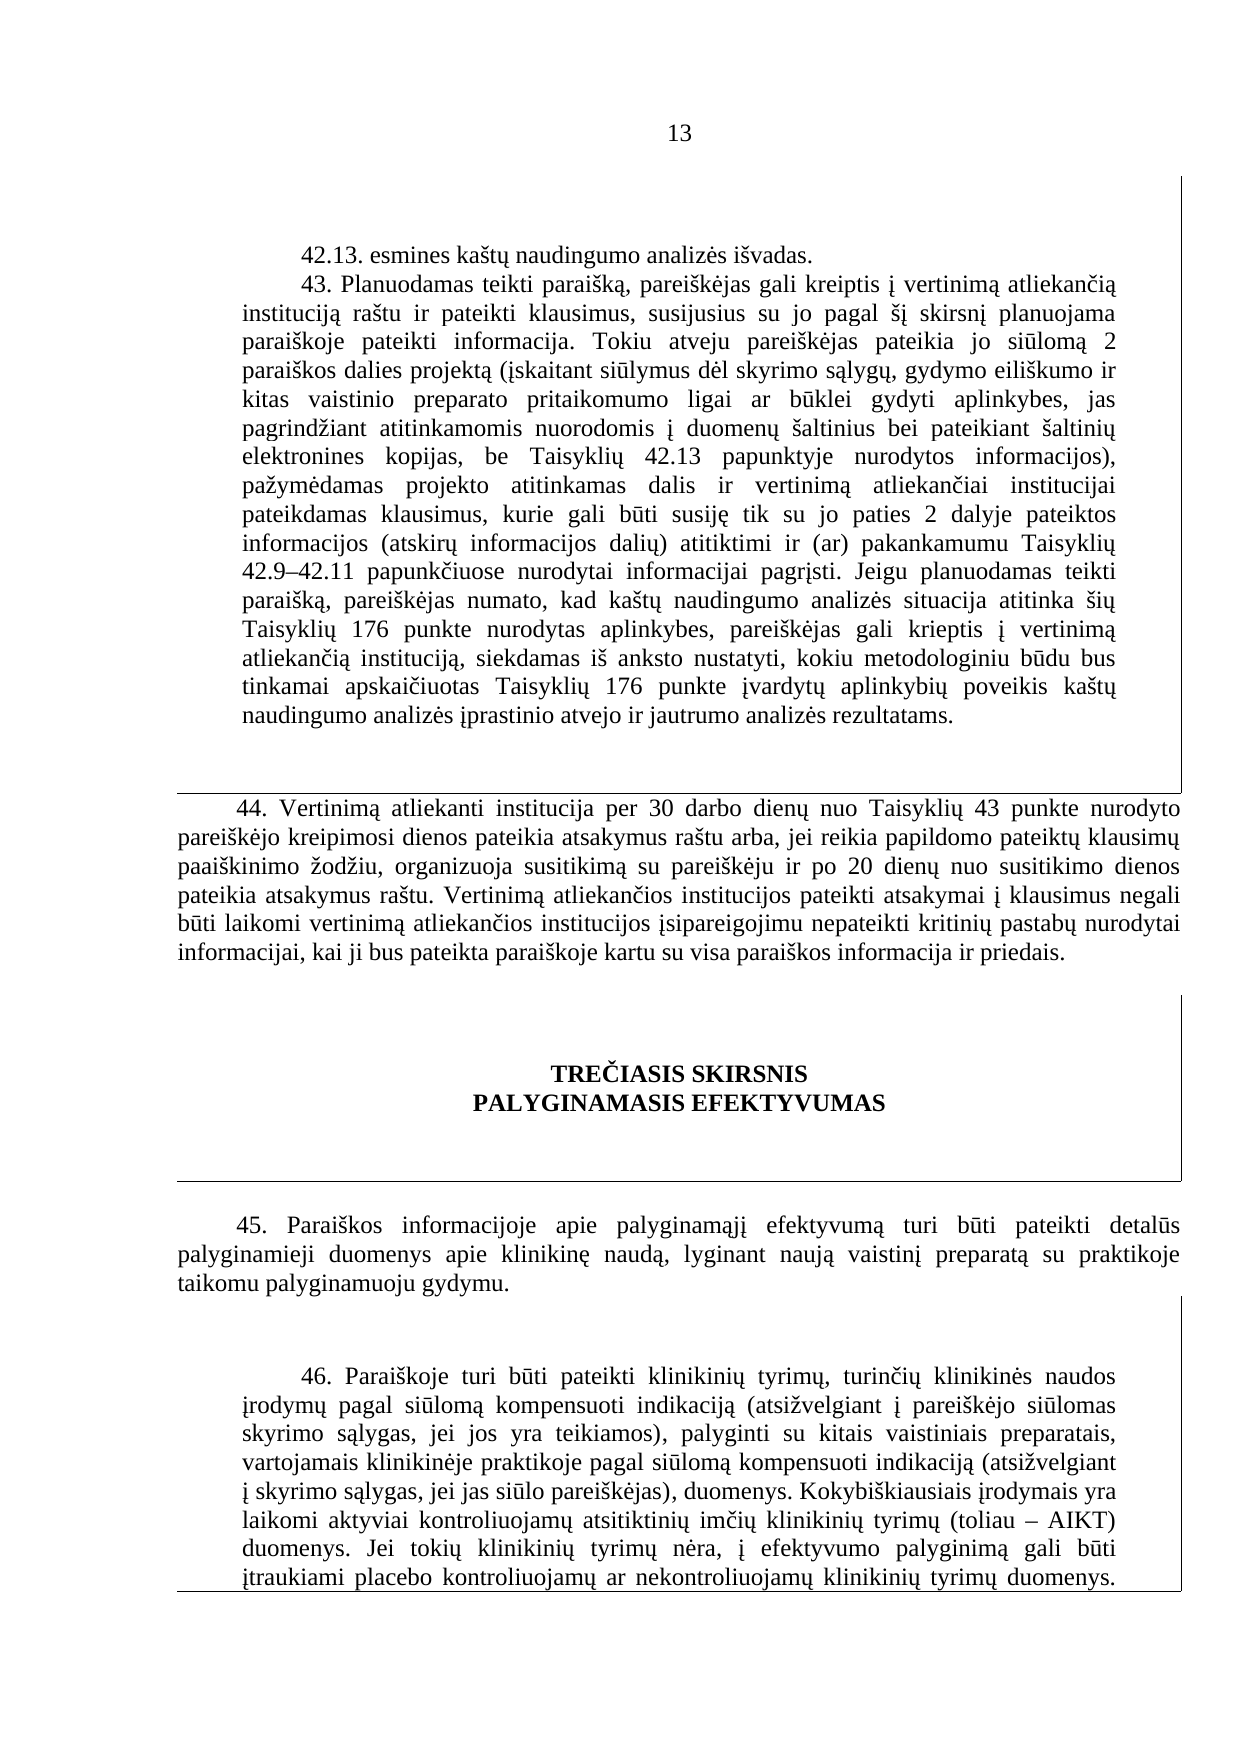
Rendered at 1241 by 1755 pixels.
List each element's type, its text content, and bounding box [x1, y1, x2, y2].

text 46. Paraiškoje turi būti pateikti klinikinių tyrimų, turinčių klinikinės naudos įrodymų pagal siūlomą kompensuoti indikaciją (atsižvelgiant į pareiškėjo siūlomas skyrimo sąlygas, jei jos yra teikiamos), palyginti su kitais vaistiniais preparatais, vartojamais klinikinėje praktikoje pagal siūlomą kompensuoti indikaciją (atsižvelgiant į skyrimo sąlygas, jei jas siūlo pareiškėjas), duomenys. Kokybiškiausiais įrodymais yra laikomi aktyviai kontroliuojamų atsitiktinių imčių klinikinių tyrimų (toliau – AIKT) duomenys. Jei tokių klinikinių tyrimų nėra, į efektyvumo palyginimą gali būti įtraukiami placebo kontroliuojamų ar nekontroliuojamų klinikinių tyrimų duomenys. [177, 1296, 1181, 1591]
text 42.13. esmines kaštų naudingumo analizės išvadas. [177, 176, 1181, 269]
text PALYGINAMASIS EFEKTYVUMAS [177, 1088, 1181, 1181]
text 44. Vertinimą atliekanti institucija per 30 darbo dienų nuo Taisyklių 43 punkte nurodyto pareiškėjo kreipimosi dienos pateikia atsakymus raštu arba, jei reikia papildomo pateiktų klausimų paaiškinimo žodžiu, organizuoja susitikimą su pareiškėju ir po 20 dienų nuo susitikimo dienos pateikia atsakymus raštu. Vertinimą atliekančios institucijos pateikti atsakymai į klausimus negali būti laikomi vertinimą atliekančios institucijos įsipareigojimu nepateikti kritinių pastabų nurodytai informacijai, kai ji bus pateikta paraiškoje kartu su visa paraiškos informacija ir priedais. [177, 793, 1181, 966]
text 45. Paraiškos informacijoje apie palyginamąjį efektyvumą turi būti pateikti detalūs palyginamieji duomenys apie klinikinę naudą, lyginant naują vaistinį preparatą su praktikoje taikomu palyginamuoju gydymu. [177, 1210, 1181, 1296]
text 43. Planuodamas teikti paraišką, pareiškėjas gali kreiptis į vertinimą atliekančią instituciją raštu ir pateikti klausimus, susijusius su jo pagal šį skirsnį planuojama paraiškoje pateikti informacija. Tokiu atveju pareiškėjas pateikia jo siūlomą 2 paraiškos dalies projektą (įskaitant siūlymus dėl skyrimo sąlygų, gydymo eiliškumo ir kitas vaistinio preparato pritaikomumo ligai ar būklei gydyti aplinkybes, jas pagrindžiant atitinkamomis nuorodomis į duomenų šaltinius bei pateikiant šaltinių elektronines kopijas, be Taisyklių 42.13 papunktyje nurodytos informacijos), pažymėdamas projekto atitinkamas dalis ir vertinimą atliekančiai institucijai pateikdamas klausimus, kurie gali būti susiję tik su jo paties 2 dalyje pateiktos informacijos (atskirų informacijos dalių) atitiktimi ir (ar) pakankamumu Taisyklių 42.9–42.11 papunkčiuose nurodytai informacijai pagrįsti. Jeigu planuodamas teikti paraišką, pareiškėjas numato, kad kaštų naudingumo analizės situacija atitinka šių Taisyklių 176 punkte nurodytas aplinkybes, pareiškėjas gali krieptis į vertinimą atliekančią instituciją, siekdamas iš anksto nustatyti, kokiu metodologiniu būdu bus tinkamai apskaičiuotas Taisyklių 176 punkte įvardytų aplinkybių poveikis kaštų naudingumo analizės įprastinio atvejo ir jautrumo analizės rezultatams. [177, 269, 1181, 793]
text TREČIASIS SKIRSNIS [177, 995, 1181, 1088]
